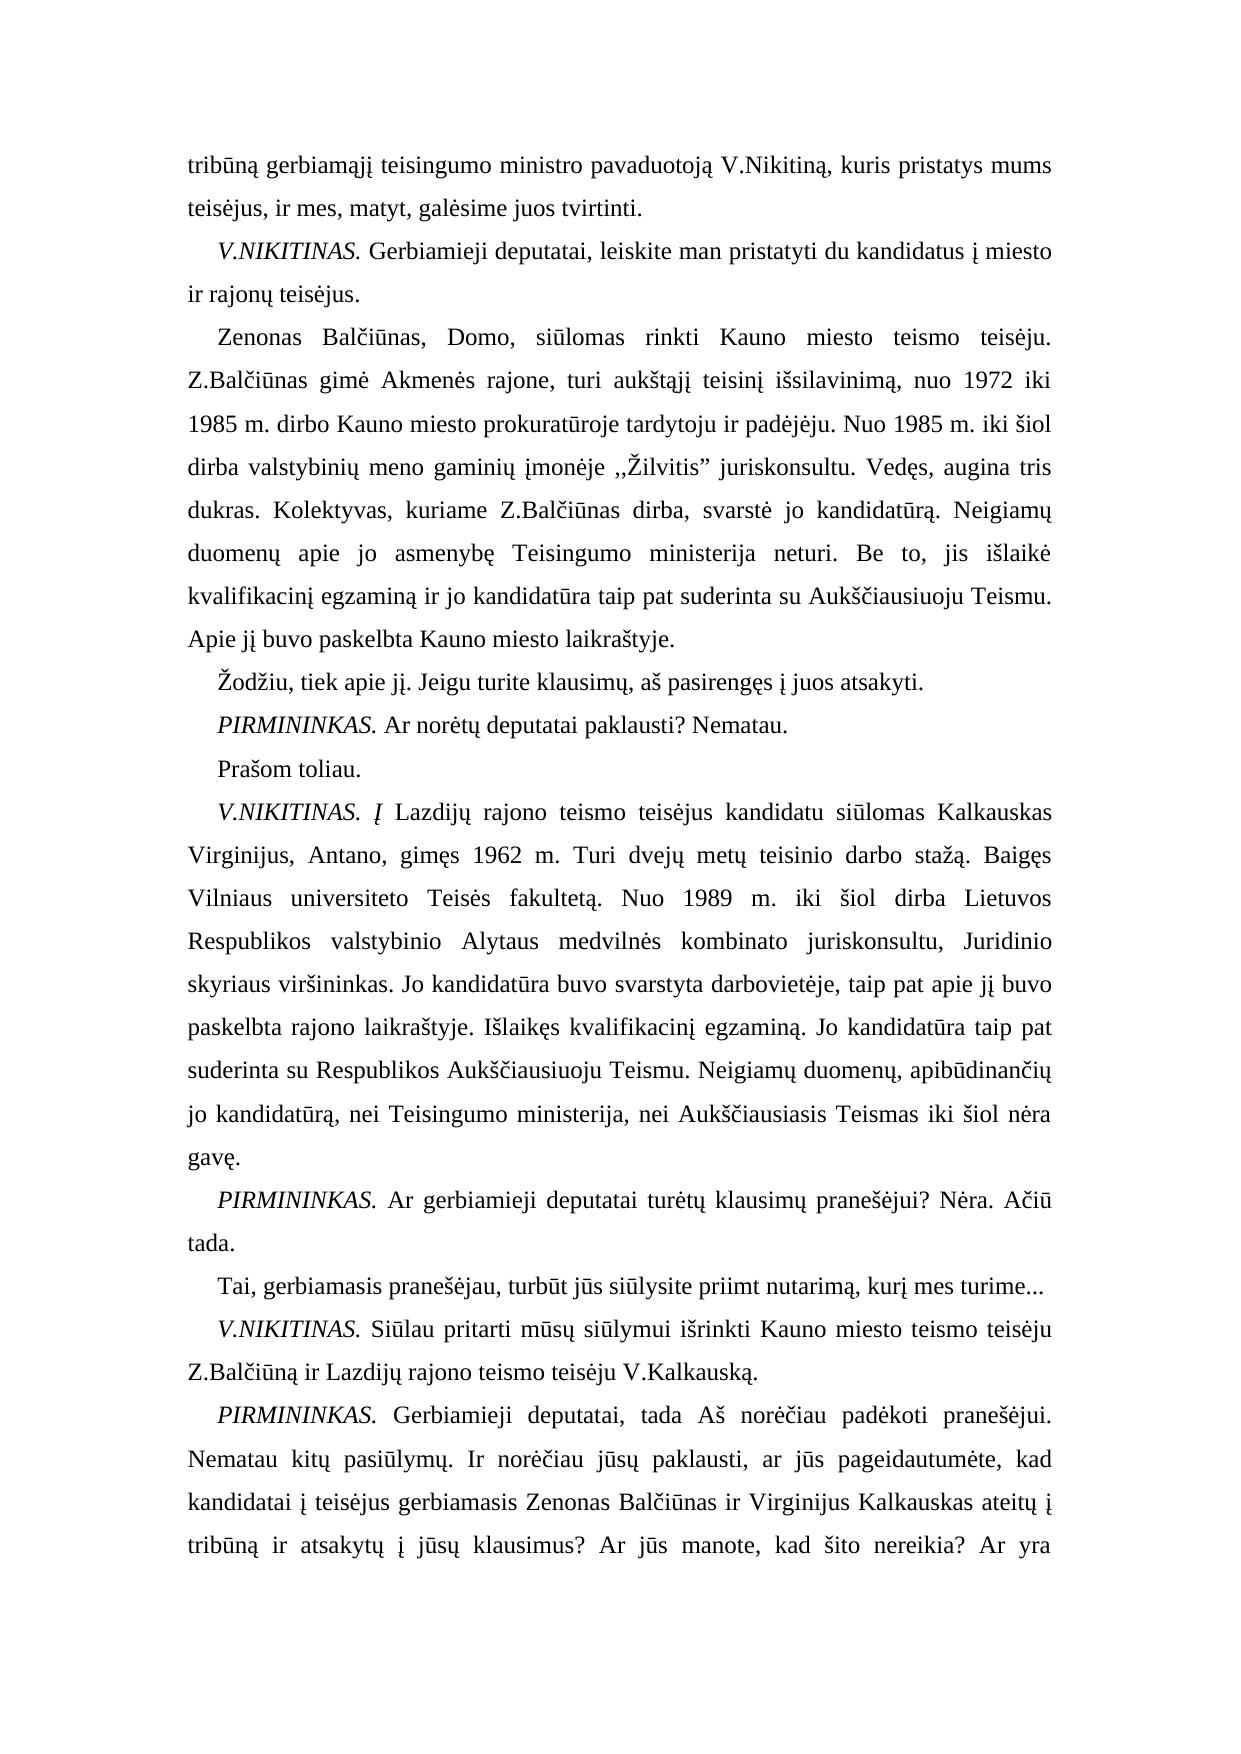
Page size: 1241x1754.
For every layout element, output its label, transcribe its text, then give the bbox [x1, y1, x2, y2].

text V.NIKITINAS. Siūlau pritarti mūsų siūlymui išrinkti Kauno miesto teismo teisėju Z.Balčiūną ir Lazdijų rajono teismo teisėju V.Kalkauską. [187, 1314, 1053, 1386]
text tribūną gerbiamąjį teisingumo ministro pavaduotoją V.Nikitiną, kuris pristatys mums teisėjus, ir mes, matyt, galėsime juos tvirtinti. [187, 150, 1053, 222]
text PIRMININKAS. Gerbiamieji deputatai, tada Aš norėčiau padėkoti pranešėjui. Nematau kitų pasiūlymų. Ir norėčiau jūsų paklausti, ar jūs pageidautumėte, kad kandidatai į teisėjus gerbiamasis Zenonas Balčiūnas ir Virginijus Kalkauskas ateitų į tribūną ir atsakytų į jūsų klausimus? Ar jūs manote, kad šito nereikia? Ar yra [187, 1401, 1053, 1559]
text Žodžiu, tiek apie jį. Jeigu turite klausimų, aš pasirengęs į juos atsakyti. [187, 667, 1053, 696]
text PIRMININKAS. Ar gerbiamieji deputatai turėtų klausimų pranešėjui? Nėra. Ačiū tada. [187, 1185, 1053, 1257]
text Zenonas Balčiūnas, Domo, siūlomas rinkti Kauno miesto teismo teisėju. Z.Balčiūnas gimė Akmenės rajone, turi aukštąjį teisinį išsilavinimą, nuo 1972 iki 1985 m. dirbo Kauno miesto prokuratūroje tardytoju ir padėjėju. Nuo 1985 m. iki šiol dirba valstybinių meno gaminių įmonėje ,,Žilvitis” juriskonsultu. Vedęs, augina tris dukras. Kolektyvas, kuriame Z.Balčiūnas dirba, svarstė jo kandidatūrą. Neigiamų duomenų apie jo asmenybę Teisingumo ministerija neturi. Be to, jis išlaikė kvalifikacinį egzaminą ir jo kandidatūra taip pat suderinta su Aukščiausiuoju Teismu. Apie jį buvo paskelbta Kauno miesto laikraštyje. [187, 322, 1053, 653]
text Tai, gerbiamasis pranešėjau, turbūt jūs siūlysite priimt nutarimą, kurį mes turime... [187, 1271, 1053, 1300]
text Prašom toliau. [187, 754, 1053, 782]
text V.NIKITINAS. Gerbiamieji deputatai, leiskite man pristatyti du kandidatus į miesto ir rajonų teisėjus. [187, 236, 1053, 308]
text PIRMININKAS. Ar norėtų deputatai paklausti? Nematau. [187, 711, 1053, 739]
text V.NIKITINAS. Į Lazdijų rajono teismo teisėjus kandidatu siūlomas Kalkauskas Virginijus, Antano, gimęs 1962 m. Turi dvejų metų teisinio darbo stažą. Baigęs Vilniaus universiteto Teisės fakultetą. Nuo 1989 m. iki šiol dirba Lietuvos Respublikos valstybinio Alytaus medvilnės kombinato juriskonsultu, Juridinio skyriaus viršininkas. Jo kandidatūra buvo svarstyta darbovietėje, taip pat apie jį buvo paskelbta rajono laikraštyje. Išlaikęs kvalifikacinį egzaminą. Jo kandidatūra taip pat suderinta su Respublikos Aukščiausiuoju Teismu. Neigiamų duomenų, apibūdinančių jo kandidatūrą, nei Teisingumo ministerija, nei Aukščiausiasis Teismas iki šiol nėra gavę. [187, 797, 1053, 1171]
